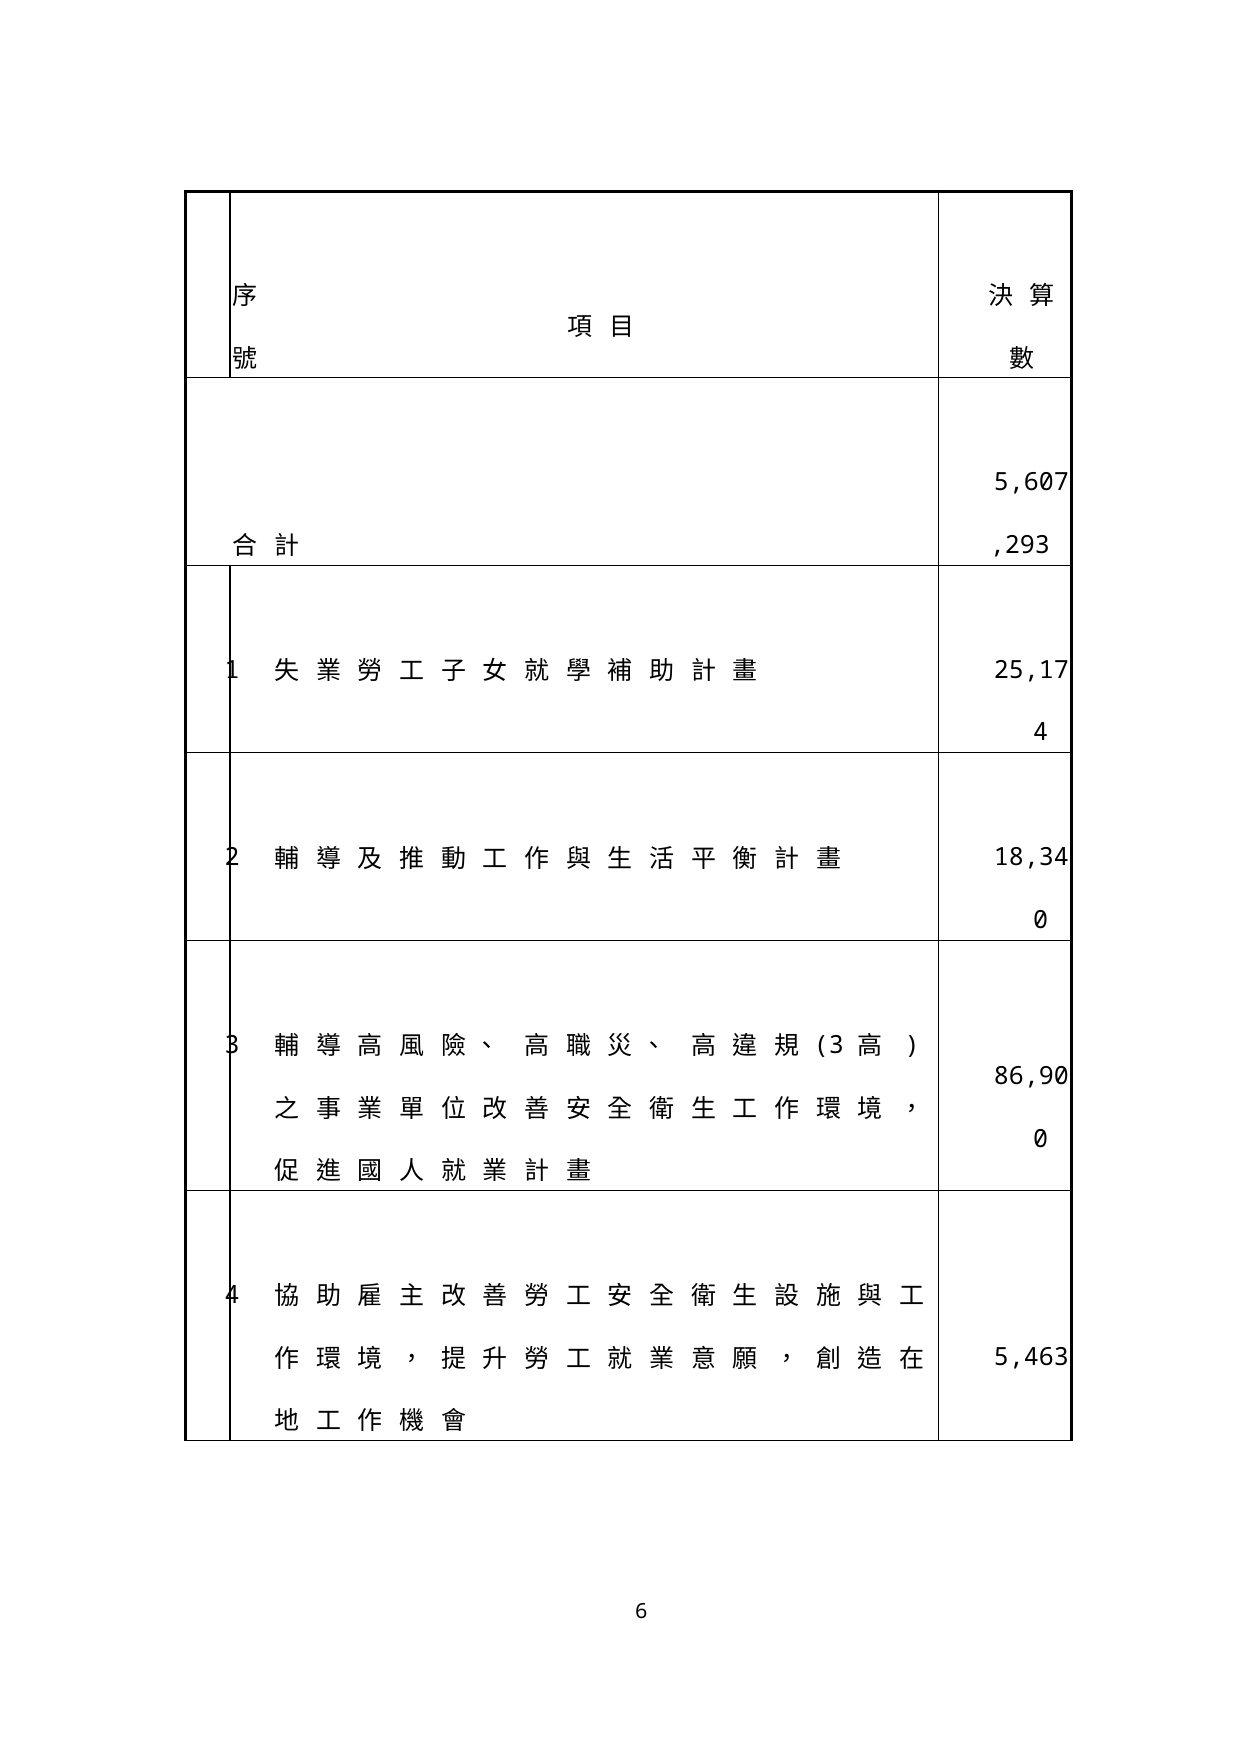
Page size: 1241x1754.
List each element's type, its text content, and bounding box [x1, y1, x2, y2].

table_cell 86,900 [939, 941, 1070, 1189]
table_cell 輔導及推動工作與生活平衡計畫 [231, 753, 938, 939]
table_header 序號 [187, 193, 229, 377]
table_header 決算數 [939, 193, 1070, 377]
table_cell 5,607,293 [939, 378, 1070, 564]
table_cell 1 [187, 566, 229, 752]
table_cell 3 [187, 941, 229, 1189]
table_cell 5,463 [939, 1191, 1070, 1439]
table_cell 失業勞工子女就學補助計畫 [231, 566, 938, 752]
table_cell 合計 [187, 378, 938, 564]
table_cell 2 [187, 753, 229, 939]
table_cell 輔導高風險、高職災、高違規(3高)之事業單位改善安全衛生工作環境，促進國人就業計畫 [231, 941, 938, 1189]
table_cell 4 [187, 1191, 229, 1439]
table_header 項目 [231, 193, 938, 377]
table_cell 18,340 [939, 753, 1070, 939]
table_cell 25,174 [939, 566, 1070, 752]
table_cell 協助雇主改善勞工安全衛生設施與工作環境，提升勞工就業意願，創造在地工作機會 [231, 1191, 938, 1439]
